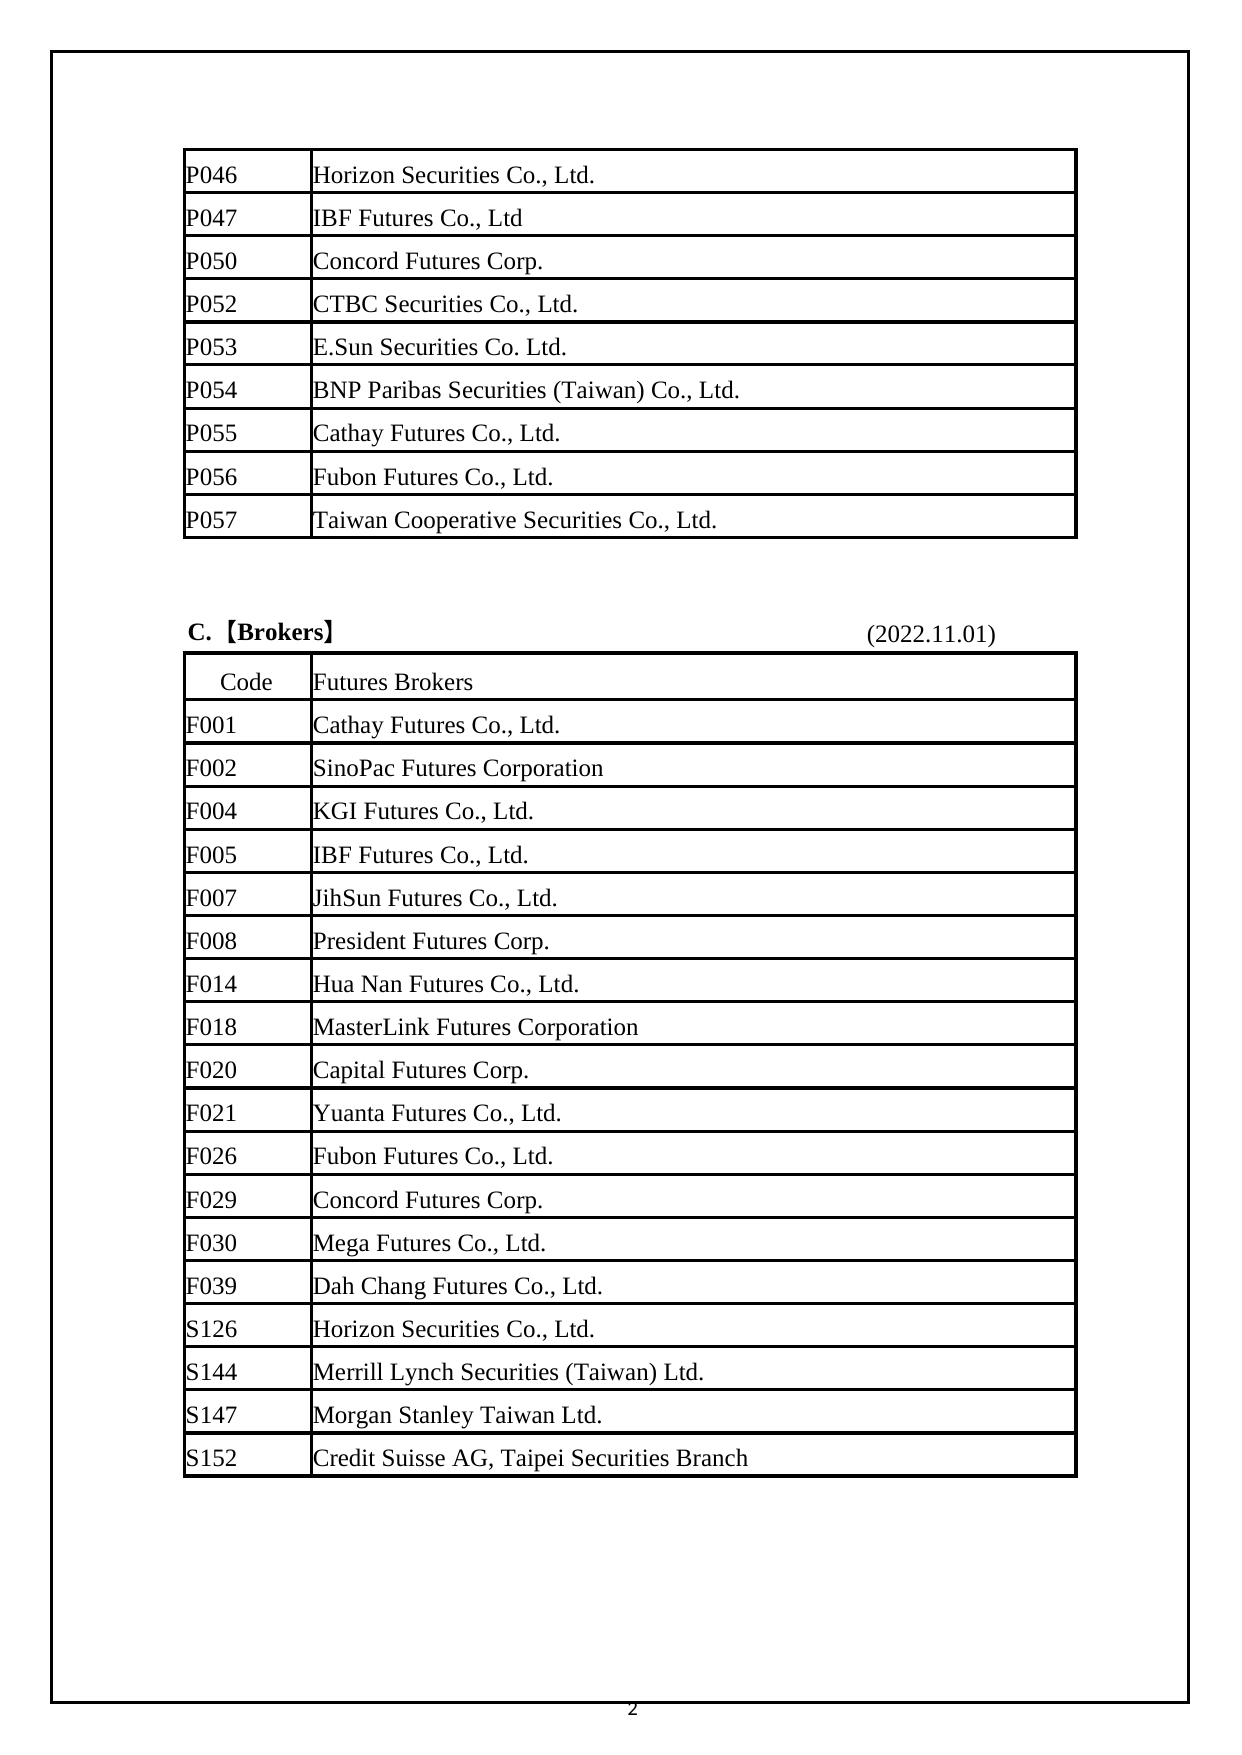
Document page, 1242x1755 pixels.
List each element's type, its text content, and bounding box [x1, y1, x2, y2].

table_header Futures Brokers [313, 655, 1074, 698]
table_cell Mega Futures Co., Ltd. [313, 1219, 1074, 1259]
table_cell F039 [186, 1262, 310, 1302]
table_cell P057 [186, 496, 310, 536]
table_cell F002 [186, 745, 310, 784]
table_cell P053 [186, 324, 310, 363]
table_header Code [186, 655, 310, 698]
table_cell P047 [186, 194, 310, 234]
text C.【Brokers】 (2022.11.01) [187, 614, 1094, 646]
table_cell S147 [186, 1391, 310, 1431]
table_cell F001 [186, 701, 310, 741]
table_cell P056 [186, 453, 310, 493]
table_cell Taiwan Cooperative Securities Co., Ltd. [313, 496, 1074, 536]
table_cell P054 [186, 366, 310, 407]
table_cell Yuanta Futures Co., Ltd. [313, 1090, 1074, 1129]
table_cell F021 [186, 1090, 310, 1129]
table_cell Dah Chang Futures Co., Ltd. [313, 1262, 1074, 1302]
table_cell P052 [186, 280, 310, 320]
table_cell S144 [186, 1348, 310, 1388]
table_cell SinoPac Futures Corporation [313, 745, 1074, 784]
table_cell Concord Futures Corp. [313, 237, 1074, 277]
table_cell F018 [186, 1003, 310, 1043]
table_cell KGI Futures Co., Ltd. [313, 788, 1074, 828]
table_header P046 [186, 151, 310, 191]
table_cell CTBC Securities Co., Ltd. [313, 280, 1074, 320]
table_cell F030 [186, 1219, 310, 1259]
table_cell F029 [186, 1176, 310, 1216]
table_cell Horizon Securities Co., Ltd. [313, 1305, 1074, 1345]
table_cell F005 [186, 831, 310, 871]
table_cell BNP Paribas Securities (Taiwan) Co., Ltd. [313, 366, 1074, 407]
table_cell Capital Futures Corp. [313, 1046, 1074, 1086]
table_cell P055 [186, 410, 310, 449]
table_cell President Futures Corp. [313, 917, 1074, 957]
table_cell Cathay Futures Co., Ltd. [313, 701, 1074, 741]
table_cell F007 [186, 874, 310, 914]
table_cell F020 [186, 1046, 310, 1086]
table_cell S126 [186, 1305, 310, 1345]
table_cell F008 [186, 917, 310, 957]
table_cell Morgan Stanley Taiwan Ltd. [313, 1391, 1074, 1431]
table_cell Concord Futures Corp. [313, 1176, 1074, 1216]
table_cell JihSun Futures Co., Ltd. [313, 874, 1074, 914]
table_cell F026 [186, 1133, 310, 1173]
table_cell E.Sun Securities Co. Ltd. [313, 324, 1074, 363]
table_cell Cathay Futures Co., Ltd. [313, 410, 1074, 449]
table_cell Fubon Futures Co., Ltd. [313, 1133, 1074, 1173]
table_cell P050 [186, 237, 310, 277]
table_cell F014 [186, 960, 310, 1000]
table_cell IBF Futures Co., Ltd [313, 194, 1074, 234]
table_cell Merrill Lynch Securities (Taiwan) Ltd. [313, 1348, 1074, 1388]
table_cell F004 [186, 788, 310, 828]
table_header Horizon Securities Co., Ltd. [313, 151, 1074, 191]
table_cell IBF Futures Co., Ltd. [313, 831, 1074, 871]
table_cell Hua Nan Futures Co., Ltd. [313, 960, 1074, 1000]
table_cell Fubon Futures Co., Ltd. [313, 453, 1074, 493]
table_cell MasterLink Futures Corporation [313, 1003, 1074, 1043]
table_cell Credit Suisse AG, Taipei Securities Branch [313, 1435, 1074, 1474]
table_cell S152 [186, 1435, 310, 1474]
